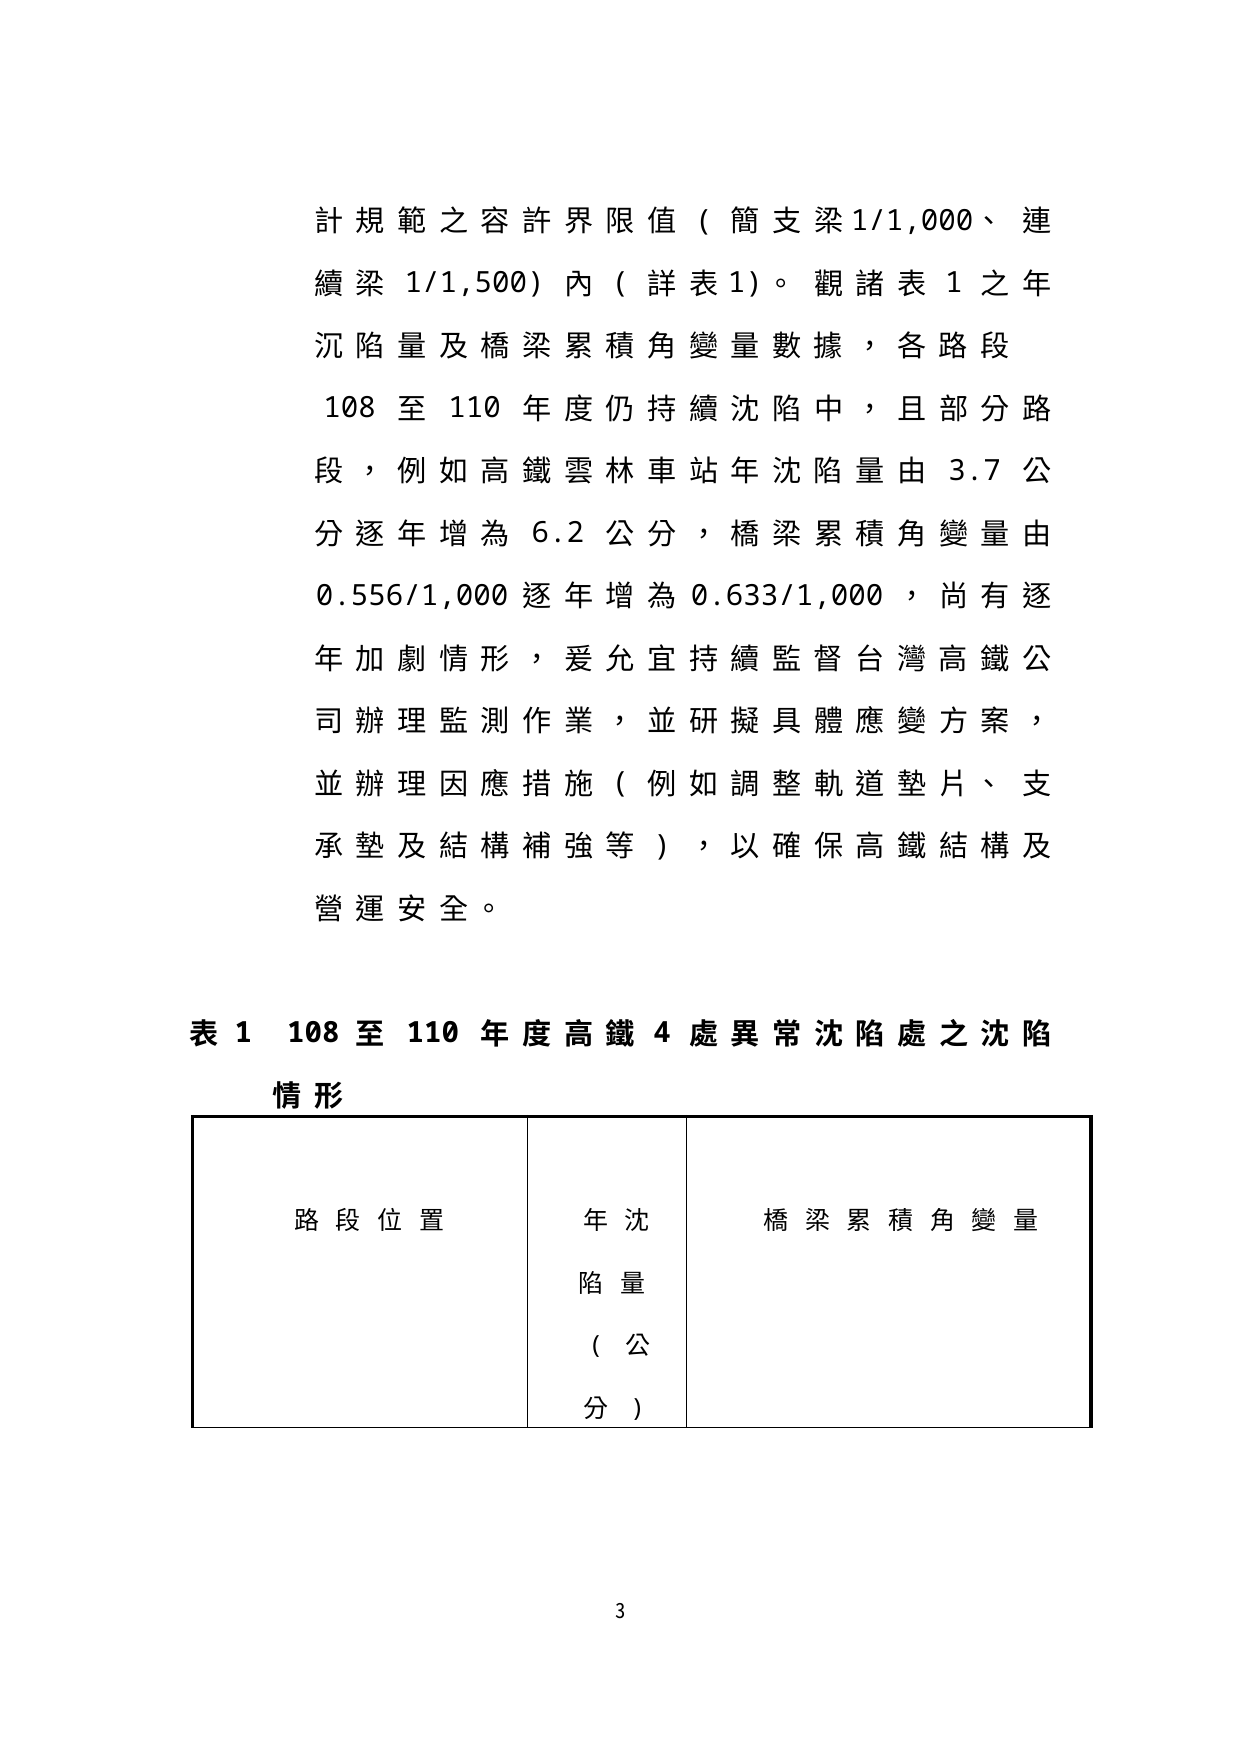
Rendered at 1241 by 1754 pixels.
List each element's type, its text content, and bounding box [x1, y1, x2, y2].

table_header 路段位置 [194, 1118, 527, 1427]
table_header 年沈陷量(公分) [528, 1118, 686, 1427]
text 計規範之容許界限值(簡支梁1/1,000、連續梁1/1,500)內(詳表1)。觀諸表1之年沉陷量及橋梁累積角變量數據，各路段108至110年度仍持續沈陷中，且部分路段，例如高鐵雲林車站年沈陷量由3.7公分逐年增為6.2公分，橋梁累積角變量由0.556/1,000逐年增為0.633/1,000，尚有逐年加劇情形，爰允宜持續監督台灣高鐵公司辦理監測作業，並研擬具體應變方案，並辦理因應措施(例如調整軌道墊片、支承墊及結構補強等)，以確保高鐵結構及營運安全。 [271, 177, 1058, 927]
text 表1 108至110年度高鐵4處異常沈陷處之沈陷情形 [178, 990, 1058, 1115]
table_header 橋梁累積角變量 [687, 1118, 1089, 1427]
